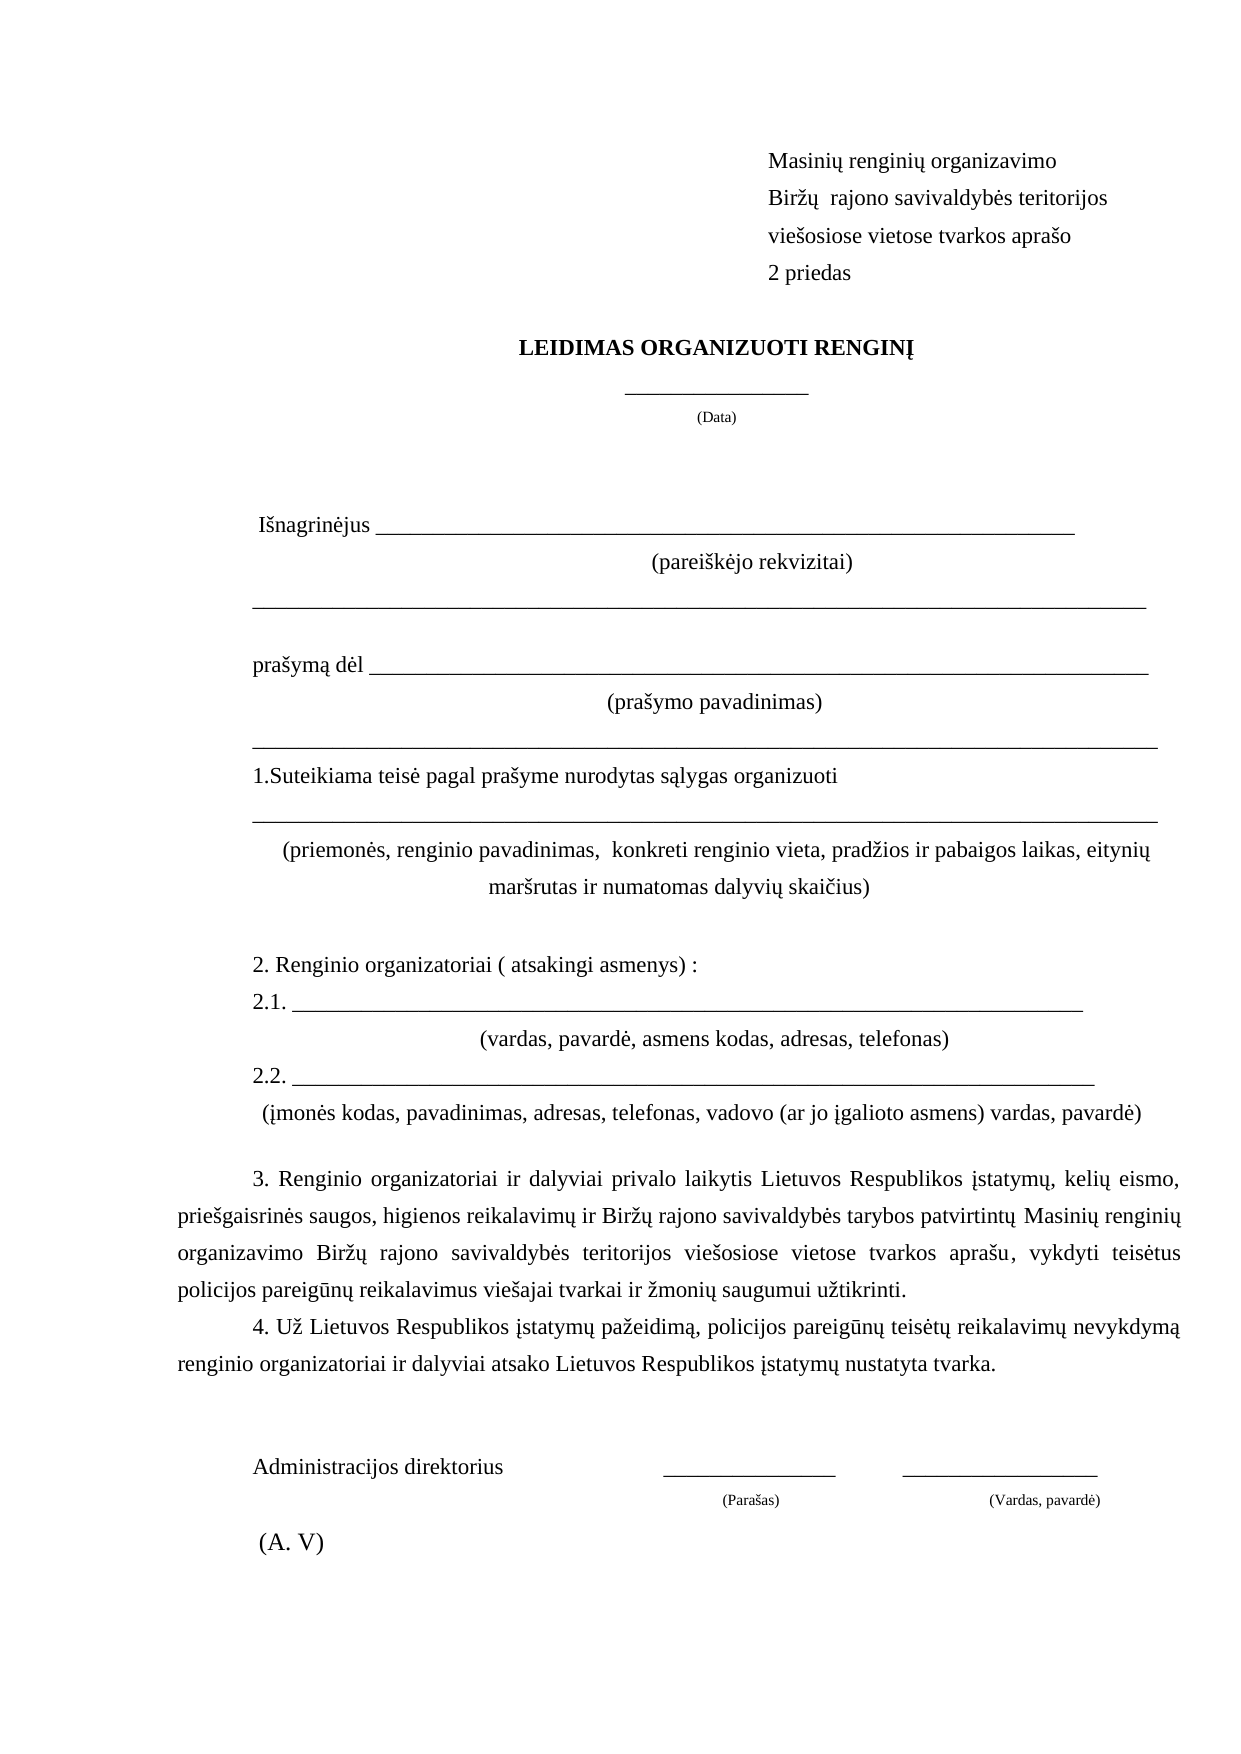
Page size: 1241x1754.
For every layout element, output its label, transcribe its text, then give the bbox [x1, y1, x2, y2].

text (Data) [177, 408, 1181, 434]
text prašymą dėl ____________________________________________________________________ [177, 651, 1181, 677]
text (priemonės, renginio pavadinimas, konkreti renginio vieta, pradžios ir pabaigos laikas, eitynių maršrutas ir numatomas dalyvių skaičius) [177, 836, 1181, 899]
text viešosiose vietose tvarkos aprašo [177, 222, 1181, 248]
text 2.1. _____________________________________________________________________ [177, 988, 1181, 1014]
text _______________________________________________________________________________ [177, 799, 1181, 825]
text 2. Renginio organizatoriai ( atsakingi asmenys) : [177, 951, 1181, 977]
text (įmonės kodas, pavadinimas, adresas, telefonas, vadovo (ar jo įgalioto asmens) vardas, pavardė) [177, 1099, 1181, 1125]
text _______________________________________________________________________________ [177, 725, 1181, 751]
text Išnagrinėjus _____________________________________________________________ [177, 511, 1181, 537]
text Administracijos direktorius _______________ _________________ [177, 1453, 1181, 1479]
text Masinių renginių organizavimo [177, 147, 1181, 173]
text LEIDIMAS ORGANIZUOTI RENGINĮ [177, 333, 1181, 360]
text (Parašas) (Vardas, pavardė) [177, 1490, 1181, 1517]
text 3. Renginio organizatoriai ir dalyviai privalo laikytis Lietuvos Respublikos įstatymų, kelių eismo, priešgaisrinės saugos, higienos reikalavimų ir Biržų rajono savivaldybės tarybos patvirtintų Masinių renginių organizavimo Biržų rajono savivaldybės teritorijos viešosiose vietose tvarkos aprašu, vykdyti teisėtus policijos pareigūnų reikalavimus viešajai tvarkai ir žmonių saugumui užtikrinti. [177, 1165, 1181, 1302]
text 4. Už Lietuvos Respublikos įstatymų pažeidimą, policijos pareigūnų teisėtų reikalavimų nevykdymą renginio organizatoriai ir dalyviai atsako Lietuvos Respublikos įstatymų nustatyta tvarka. [177, 1313, 1181, 1377]
text ______________________________________________________________________________ [177, 585, 1181, 611]
text 1.Suteikiama teisė pagal prašyme nurodytas sąlygas organizuoti [177, 762, 1181, 788]
text (pareiškėjo rekvizitai) [177, 548, 1181, 574]
text ________________ [177, 371, 1181, 397]
text 2.2. ______________________________________________________________________ [177, 1062, 1181, 1088]
text (A. V) [177, 1527, 1181, 1556]
text (prašymo pavadinimas) [177, 688, 1181, 714]
text (vardas, pavardė, asmens kodas, adresas, telefonas) [177, 1025, 1181, 1051]
text Biržų rajono savivaldybės teritorijos [177, 184, 1181, 211]
text 2 priedas [177, 259, 1181, 285]
